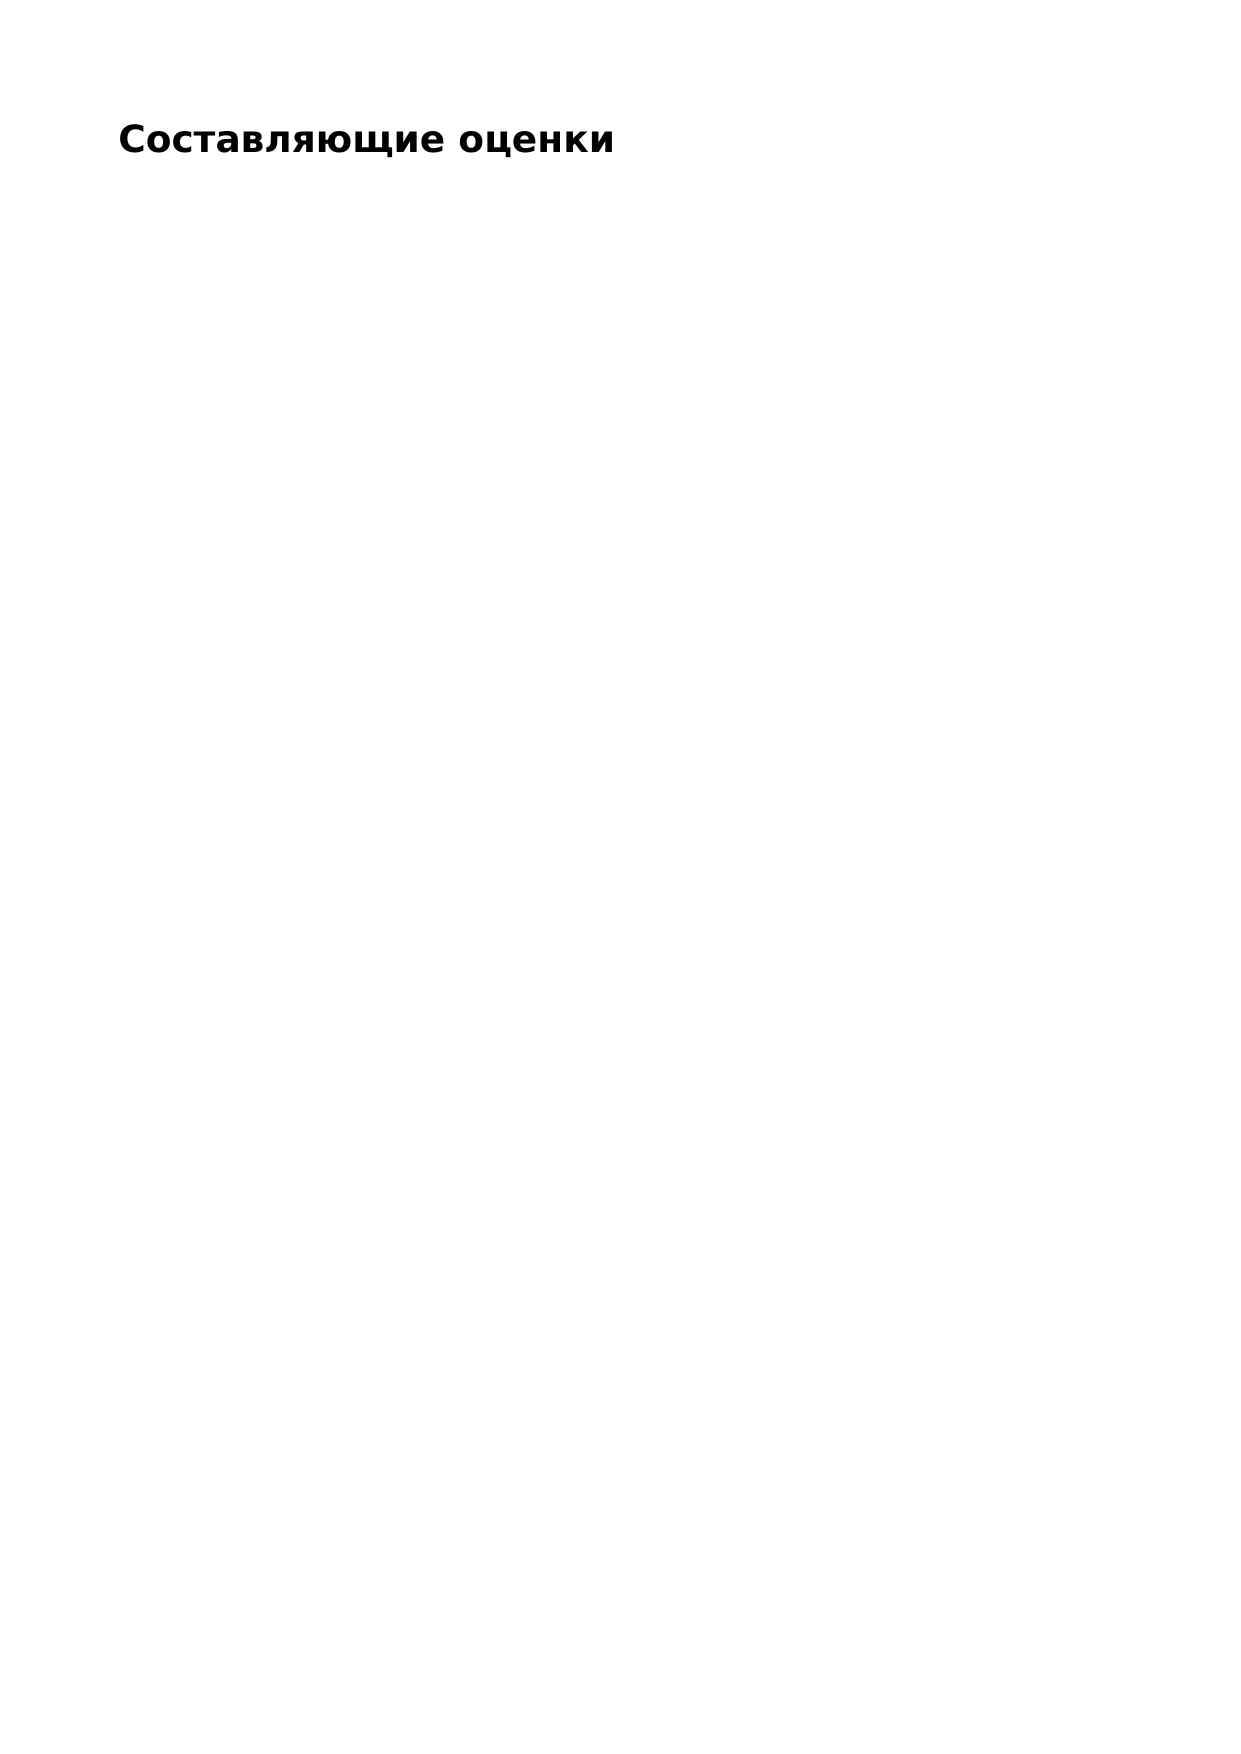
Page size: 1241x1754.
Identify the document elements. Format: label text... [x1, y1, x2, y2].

subtitle Составляющие оценки [118, 118, 1122, 162]
